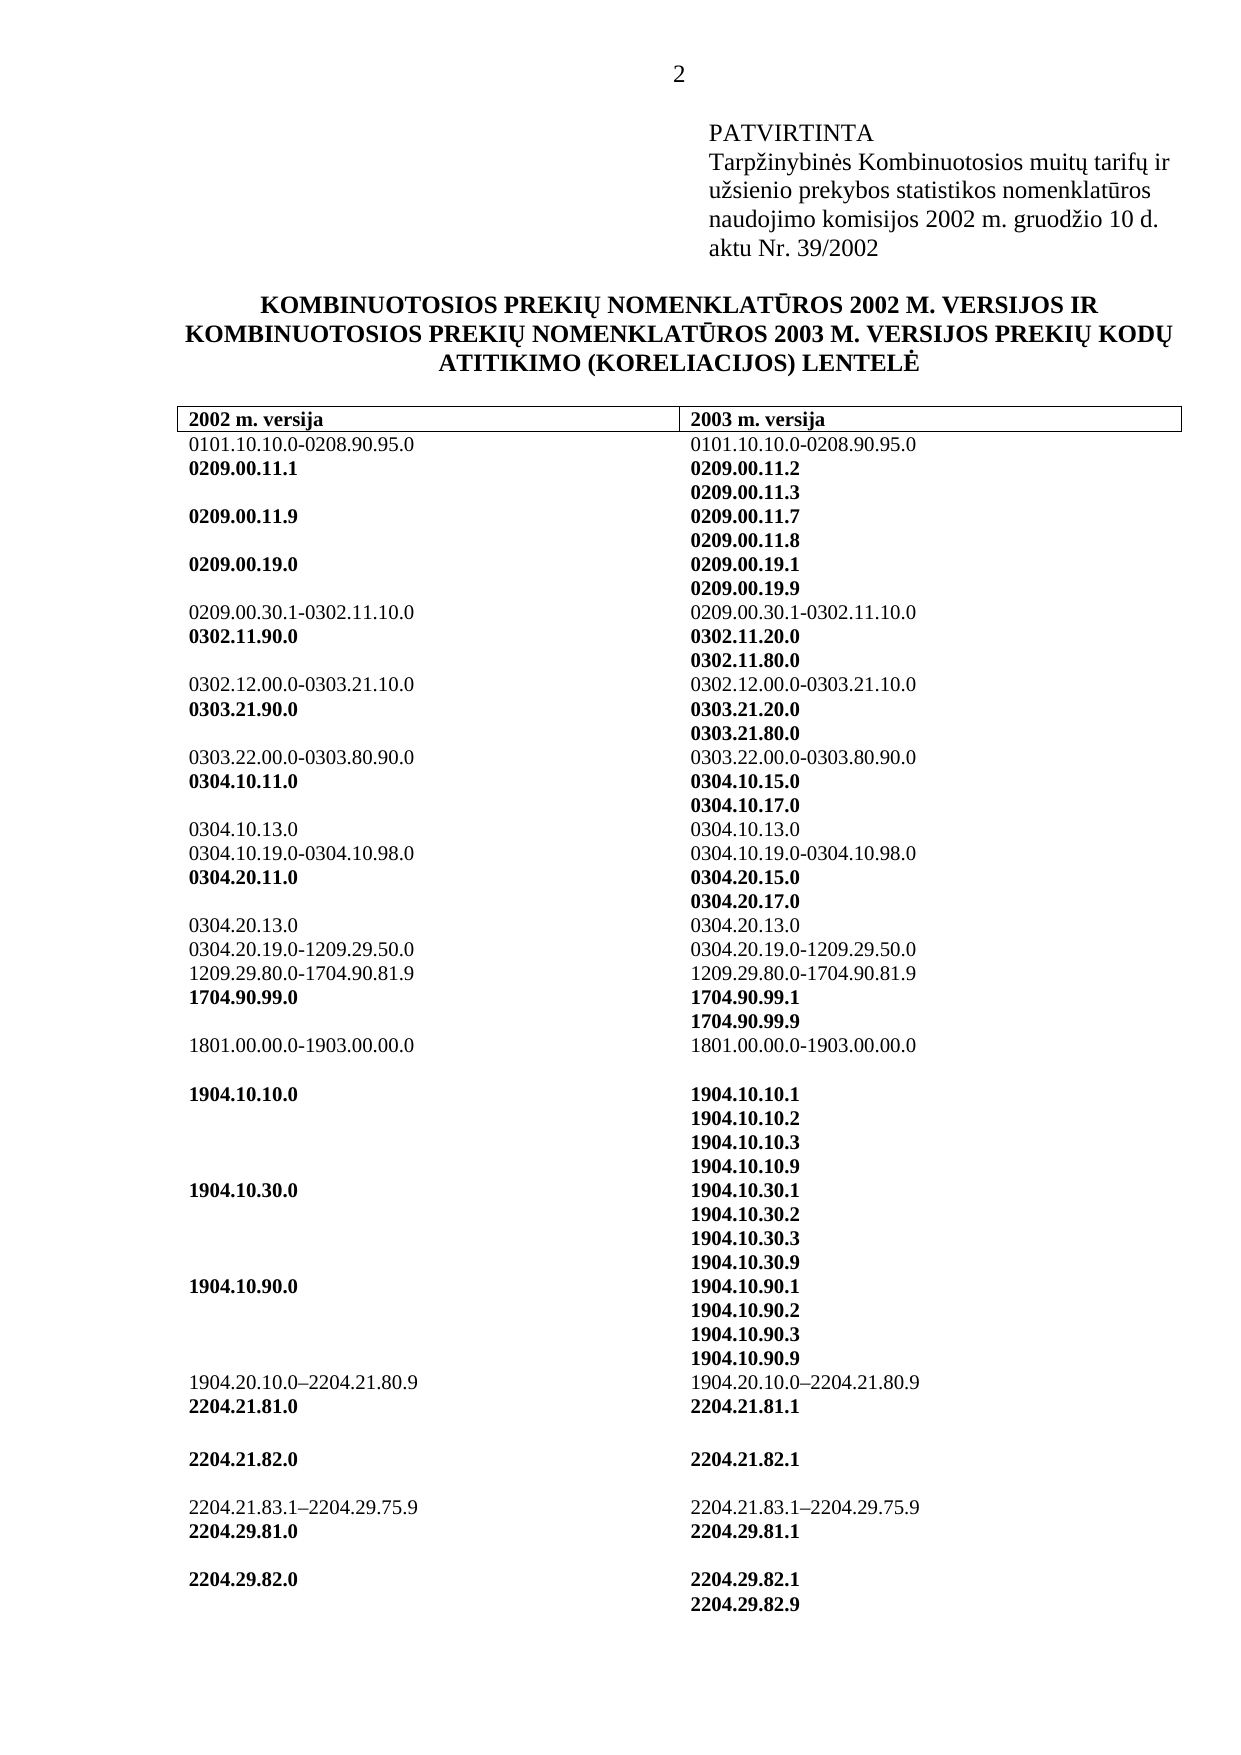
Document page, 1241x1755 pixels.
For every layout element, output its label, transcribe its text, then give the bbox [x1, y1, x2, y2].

table_cell 2204.29.82.1 [679, 1568, 1181, 1591]
table_header 2002 m. versija [178, 407, 679, 431]
text aktu Nr. 39/2002 [177, 233, 1181, 262]
table_cell 2204.21.83.1–2204.29.75.9 [679, 1495, 1181, 1519]
table_cell 0209.00.30.1-0302.11.10.0 [679, 600, 1181, 624]
table_cell 2204.21.82.1 [679, 1447, 1181, 1495]
table_cell 1904.10.30.1 1904.10.30.2 1904.10.30.3 1904.10.30.9 [679, 1178, 1181, 1274]
table_cell 0303.21.20.0 0303.21.80.0 [679, 696, 1181, 744]
table_cell 1904.20.10.0–2204.21.80.9 [679, 1370, 1181, 1394]
table_cell 0101.10.10.0-0208.90.95.0 [679, 432, 1181, 456]
table_cell 2204.21.82.0 [177, 1447, 679, 1495]
table_cell 0303.22.00.0-0303.80.90.0 [177, 745, 679, 769]
table_cell 0304.10.19.0-0304.10.98.0 [177, 841, 679, 865]
table_cell 2204.21.81.0 [177, 1394, 679, 1418]
table_cell 0304.10.11.0 [177, 769, 679, 817]
table_cell 0209.00.11.7 0209.00.11.8 [679, 504, 1181, 552]
table_cell 1704.90.99.1 1704.90.99.9 1801.00.00.0-1903.00.00.0 [679, 985, 1181, 1081]
table_cell 2204.29.81.0 [177, 1519, 679, 1567]
table_cell 2204.21.83.1–2204.29.75.9 [177, 1495, 679, 1519]
table_cell 1904.10.90.0 [177, 1274, 679, 1370]
table_cell 1904.20.10.0–2204.21.80.9 [177, 1370, 679, 1394]
table_cell 0304.20.15.0 0304.20.17.0 [679, 865, 1181, 913]
table_cell 0302.12.00.0-0303.21.10.0 [177, 673, 679, 696]
table_cell 0304.20.11.0 [177, 865, 679, 913]
table_cell 0209.00.19.0 [177, 552, 679, 600]
table_cell 2204.29.82.0 [177, 1568, 679, 1591]
table_cell 0209.00.19.1 0209.00.19.9 [679, 552, 1181, 600]
table_cell 0304.10.15.0 0304.10.17.0 [679, 769, 1181, 817]
table_cell [679, 1418, 1181, 1447]
table_cell 0302.11.90.0 [177, 624, 679, 672]
text PATVIRTINTA [709, 118, 1181, 147]
table_cell 1209.29.80.0-1704.90.81.9 [177, 961, 679, 985]
table_cell [177, 1591, 679, 1616]
table_cell 1904.10.10.0 [177, 1081, 679, 1178]
table_cell [177, 1418, 679, 1447]
table_cell 0303.22.00.0-0303.80.90.0 [679, 745, 1181, 769]
table_cell 1904.10.30.0 [177, 1178, 679, 1274]
table_cell 1209.29.80.0-1704.90.81.9 [679, 961, 1181, 985]
table_cell 1704.90.99.0 1801.00.00.0-1903.00.00.0 [177, 985, 679, 1081]
table_cell 0209.00.11.2 0209.00.11.3 [679, 456, 1181, 504]
table_cell 0304.10.13.0 [679, 817, 1181, 841]
table_header 2003 m. versija [680, 407, 1181, 431]
text naudojimo komisijos 2002 m. gruodžio 10 d. [177, 204, 1181, 233]
table_cell 0304.20.19.0-1209.29.50.0 [679, 937, 1181, 961]
table_cell 0304.20.19.0-1209.29.50.0 [177, 937, 679, 961]
text Kombinuotosios prekių nomenklatūros 2002 m. versijos ir Kombinuotosios prekių nomenklatūros 2003 m. versijos prekių kodų atitikimo (koreliacijos) lentelė [177, 291, 1181, 377]
table_cell 0209.00.11.9 [177, 504, 679, 552]
text Tarpžinybinės Kombinuotosios muitų tarifų ir [177, 147, 1181, 176]
table_cell 2204.29.82.9 [679, 1591, 1181, 1616]
table_cell 0209.00.11.1 [177, 456, 679, 504]
table_cell 0302.11.20.0 0302.11.80.0 [679, 624, 1181, 672]
table_cell 0101.10.10.0-0208.90.95.0 [177, 432, 679, 456]
table_cell 1904.10.90.1 1904.10.90.2 1904.10.90.3 1904.10.90.9 [679, 1274, 1181, 1370]
text užsienio prekybos statistikos nomenklatūros [177, 176, 1181, 204]
table_cell 0209.00.30.1-0302.11.10.0 [177, 600, 679, 624]
table_cell 0304.10.19.0-0304.10.98.0 [679, 841, 1181, 865]
table_cell 0303.21.90.0 [177, 696, 679, 744]
table_cell 0302.12.00.0-0303.21.10.0 [679, 673, 1181, 696]
table_cell 0304.20.13.0 [679, 913, 1181, 937]
table_cell 0304.20.13.0 [177, 913, 679, 937]
table_cell 0304.10.13.0 [177, 817, 679, 841]
table_cell 2204.21.81.1 [679, 1394, 1181, 1418]
table_cell 1904.10.10.1 1904.10.10.2 1904.10.10.3 1904.10.10.9 [679, 1081, 1181, 1178]
table_cell 2204.29.81.1 [679, 1519, 1181, 1567]
